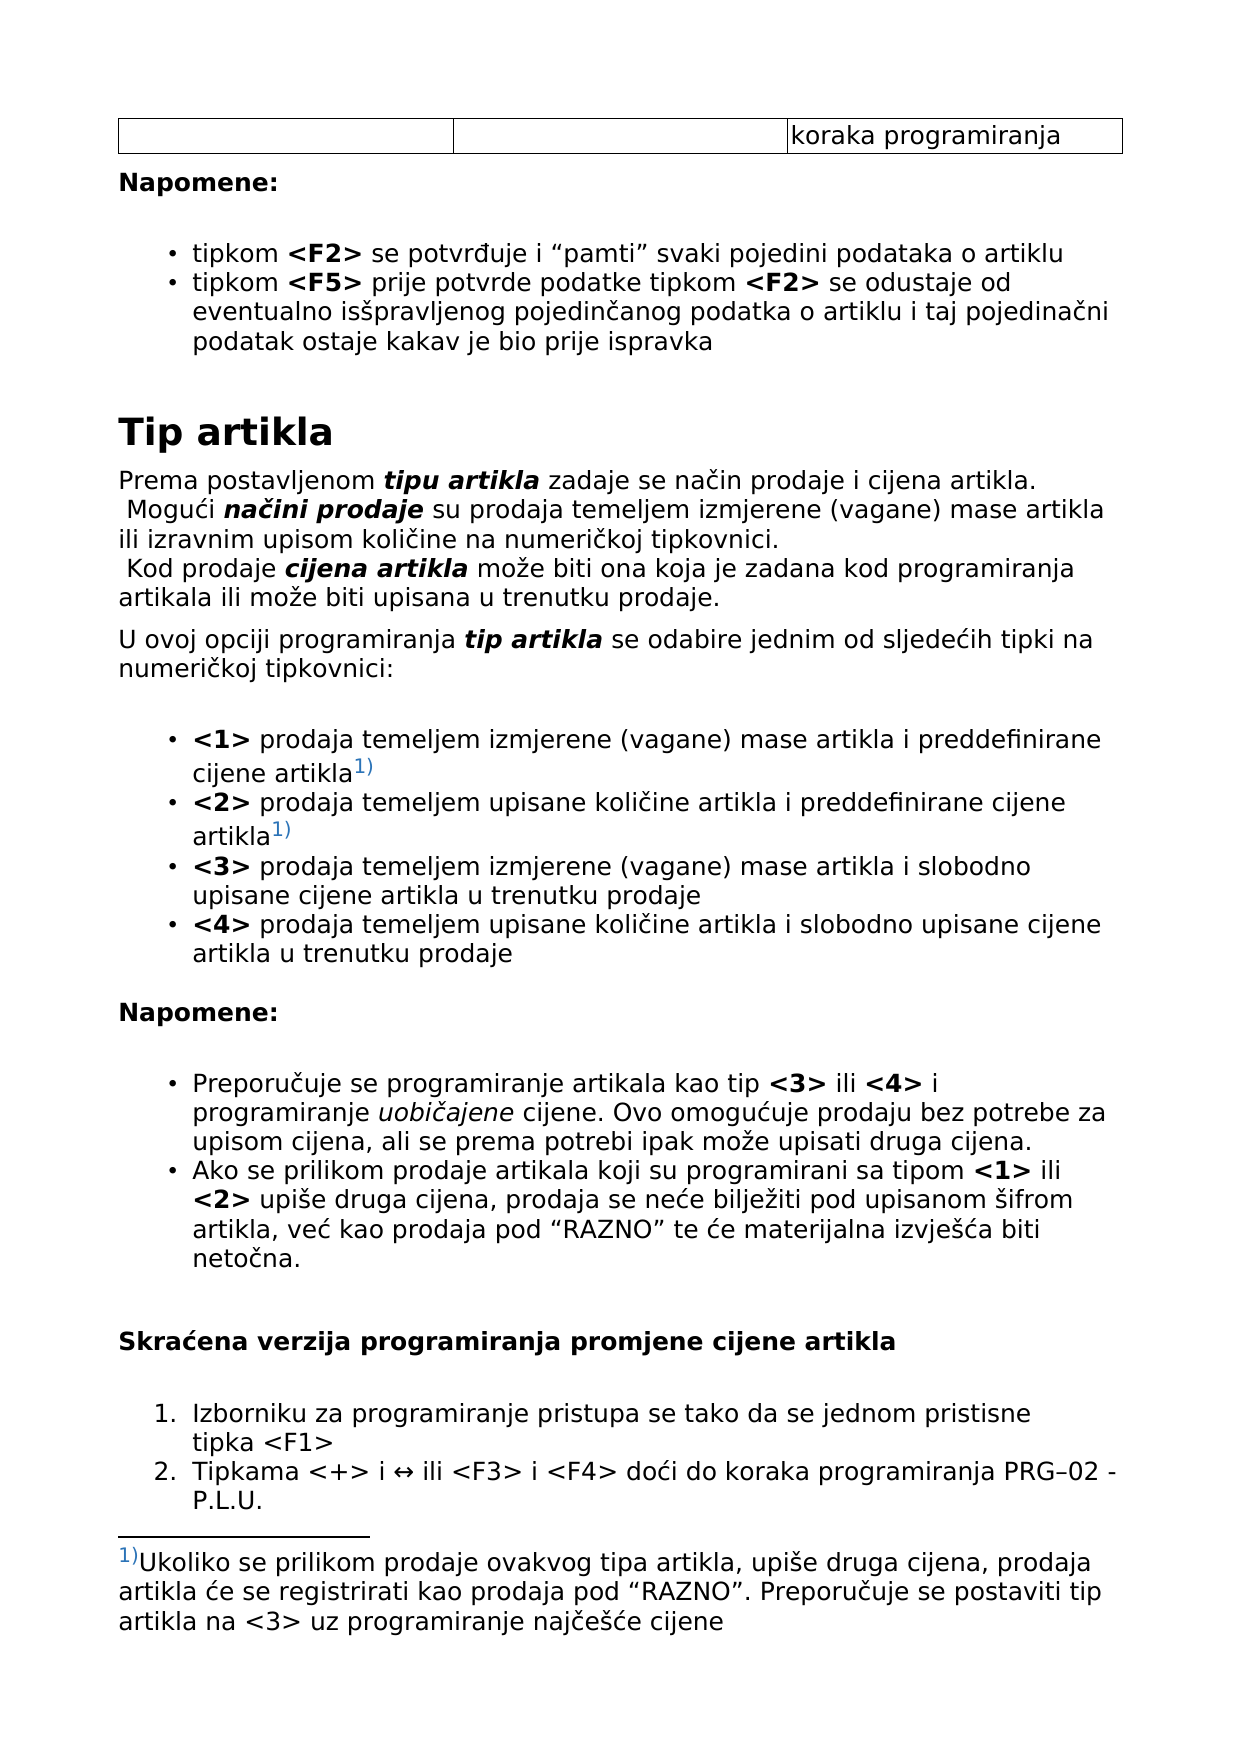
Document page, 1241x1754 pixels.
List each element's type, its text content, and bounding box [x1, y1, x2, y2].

list Tipkama <+> i ↔ ili <F3> i <F4> doći do koraka programiranja PRG–02 - P.L.U. [177, 1457, 1122, 1515]
text Napomene: [118, 168, 1122, 197]
list <2> prodaja temeljem upisane količine artikla i preddefinirane cijene artikla1) [177, 788, 1122, 852]
text Napomene: [118, 998, 1122, 1027]
list Ako se prilikom prodaje artikala koji su programirani sa tipom <1> ili <2> upiše druga cijena, prodaja se neće bilježiti pod upisanom šifrom artikla, već kao prodaja pod “RAZNO” te će materijalna izvješća biti netočna. [177, 1156, 1122, 1273]
subtitle Skraćena verzija programiranja promjene cijene artikla [118, 1328, 1122, 1357]
list Izborniku za programiranje pristupa se tako da se jednom pristisne tipka <F1> [177, 1399, 1122, 1457]
list <3> prodaja temeljem izmjerene (vagane) mase artikla i slobodno upisane cijene artikla u trenutku prodaje [177, 852, 1122, 910]
list <4> prodaja temeljem upisane količine artikla i slobodno upisane cijene artikla u trenutku prodaje [177, 910, 1122, 968]
text U ovoj opciji programiranja tip artikla se odabire jednim od sljedećih tipki na numeričkoj tipkovnici: [118, 625, 1122, 683]
table_cell koraka programiranja [788, 119, 1122, 153]
list Ukoliko se prilikom prodaje ovakvog tipa artikla, upiše druga cijena, prodaja artikla će se registrirati kao prodaja pod “RAZNO”. Preporučuje se postaviti tip artikla na <3> uz programiranje najčešće cijene [118, 1543, 1122, 1636]
text Prema postavljenom tipu artikla zadaje se način prodaje i cijena artikla. Mogući načini prodaje su prodaja temeljem izmjerene (vagane) mase artikla ili izravnim upisom količine na numeričkoj tipkovnici. Kod prodaje cijena artikla može biti ona koja je zadana kod programiranja artikala ili može biti upisana u trenutku prodaje. [118, 467, 1122, 612]
list <1> prodaja temeljem izmjerene (vagane) mase artikla i preddefinirane cijene artikla [177, 725, 1122, 788]
list Preporučuje se programiranje artikala kao tip <3> ili <4> i programiranje uobičajene cijene. Ovo omogućuje prodaju bez potrebe za upisom cijena, ali se prema potrebi ipak može upisati druga cijena. [177, 1069, 1122, 1156]
table_cell [119, 119, 453, 153]
list tipkom <F5> prije potvrde podatke tipkom <F2> se odustaje od eventualno isšpravljenog pojedinčanog podatka o artiklu i taj pojedinačni podatak ostaje kakav je bio prije ispravka [177, 268, 1122, 356]
table_cell [454, 119, 787, 153]
subtitle Tip artikla [118, 410, 1122, 454]
list tipkom <F2> se potvrđuje i “pamti” svaki pojedini podataka o artiklu [177, 239, 1122, 268]
